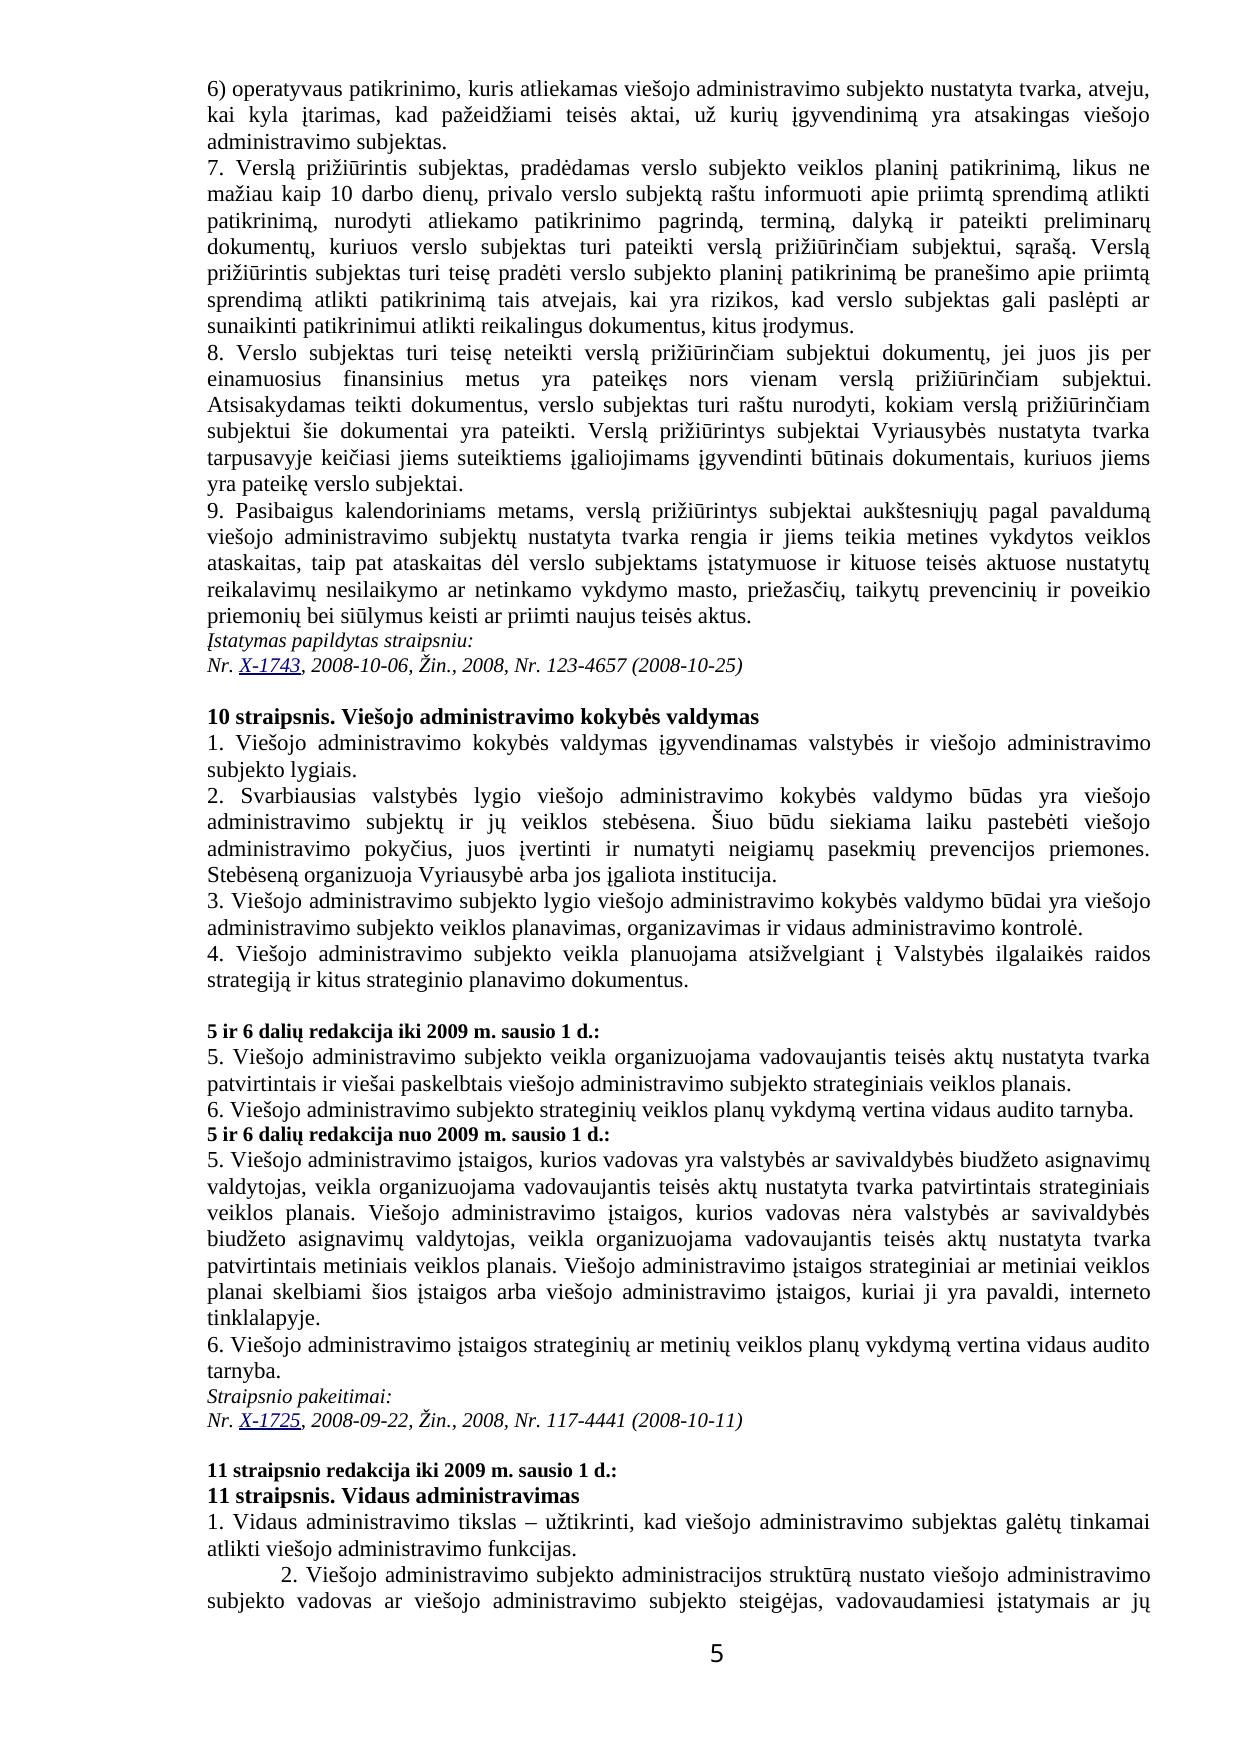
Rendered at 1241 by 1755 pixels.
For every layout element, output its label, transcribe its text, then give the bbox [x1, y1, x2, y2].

text 8. Verslo subjektas turi teisę neteikti verslą prižiūrinčiam subjektui dokumentų, jei juos jis per einamuosius finansinius metus yra pateikęs nors vienam verslą prižiūrinčiam subjektui. Atsisakydamas teikti dokumentus, verslo subjektas turi raštu nurodyti, kokiam verslą prižiūrinčiam subjektui šie dokumentai yra pateikti. Verslą prižiūrintys subjektai Vyriausybės nustatyta tvarka tarpusavyje keičiasi jiems suteiktiems įgaliojimams įgyvendinti būtinais dokumentais, kuriuos jiems yra pateikę verslo subjektai. [207, 338, 1152, 497]
text 5. Viešojo administravimo subjekto veikla organizuojama vadovaujantis teisės aktų nustatyta tvarka patvirtintais ir viešai paskelbtais viešojo administravimo subjekto strateginiais veiklos planais. [207, 1043, 1152, 1096]
text 11 straipsnis. Vidaus administravimas [207, 1482, 1152, 1508]
text 7. Verslą prižiūrintis subjektas, pradėdamas verslo subjekto veiklos planinį patikrinimą, likus ne mažiau kaip 10 darbo dienų, privalo verslo subjektą raštu informuoti apie priimtą sprendimą atlikti patikrinimą, nurodyti atliekamo patikrinimo pagrindą, terminą, dalyką ir pateikti preliminarų dokumentų, kuriuos verslo subjektas turi pateikti verslą prižiūrinčiam subjektui, sąrašą. Verslą prižiūrintis subjektas turi teisę pradėti verslo subjekto planinį patikrinimą be pranešimo apie priimtą sprendimą atlikti patikrinimą tais atvejais, kai yra rizikos, kad verslo subjektas gali paslėpti ar sunaikinti patikrinimui atlikti reikalingus dokumentus, kitus įrodymus. [207, 154, 1152, 338]
text 11 straipsnio redakcija iki 2009 m. sausio 1 d.: [207, 1458, 1152, 1482]
text Įstatymas papildytas straipsniu: [207, 628, 1152, 652]
text 5 ir 6 dalių redakcija nuo 2009 m. sausio 1 d.: [207, 1122, 1152, 1146]
text Nr. X-1725, 2008-09-22, Žin., 2008, Nr. 117-4441 (2008-10-11) [207, 1408, 1152, 1432]
text 9. Pasibaigus kalendoriniams metams, verslą prižiūrintys subjektai aukštesniųjų pagal pavaldumą viešojo administravimo subjektų nustatyta tvarka rengia ir jiems teikia metines vykdytos veiklos ataskaitas, taip pat ataskaitas dėl verslo subjektams įstatymuose ir kituose teisės aktuose nustatytų reikalavimų nesilaikymo ar netinkamo vykdymo masto, priežasčių, taikytų prevencinių ir poveikio priemonių bei siūlymus keisti ar priimti naujus teisės aktus. [207, 497, 1152, 628]
text 2. Viešojo administravimo subjekto administracijos struktūrą nustato viešojo administravimo subjekto vadovas ar viešojo administravimo subjekto steigėjas, vadovaudamiesi įstatymais ar jų [207, 1561, 1152, 1614]
text 4. Viešojo administravimo subjekto veikla planuojama atsižvelgiant į Valstybės ilgalaikės raidos strategiją ir kitus strateginio planavimo dokumentus. [207, 940, 1152, 993]
text 2. Svarbiausias valstybės lygio viešojo administravimo kokybės valdymo būdas yra viešojo administravimo subjektų ir jų veiklos stebėsena. Šiuo būdu siekiama laiku pastebėti viešojo administravimo pokyčius, juos įvertinti ir numatyti neigiamų pasekmių prevencijos priemones. Stebėseną organizuoja Vyriausybė arba jos įgaliota institucija. [207, 782, 1152, 887]
text 10 straipsnis. Viešojo administravimo kokybės valdymas [207, 703, 1152, 729]
text 6. Viešojo administravimo subjekto strateginių veiklos planų vykdymą vertina vidaus audito tarnyba. [207, 1096, 1152, 1122]
text 3. Viešojo administravimo subjekto lygio viešojo administravimo kokybės valdymo būdai yra viešojo administravimo subjekto veiklos planavimas, organizavimas ir vidaus administravimo kontrolė. [207, 887, 1152, 940]
text 6. Viešojo administravimo įstaigos strateginių ar metinių veiklos planų vykdymą vertina vidaus audito tarnyba. [207, 1331, 1152, 1383]
text 5. Viešojo administravimo įstaigos, kurios vadovas yra valstybės ar savivaldybės biudžeto asignavimų valdytojas, veikla organizuojama vadovaujantis teisės aktų nustatyta tvarka patvirtintais strateginiais veiklos planais. Viešojo administravimo įstaigos, kurios vadovas nėra valstybės ar savivaldybės biudžeto asignavimų valdytojas, veikla organizuojama vadovaujantis teisės aktų nustatyta tvarka patvirtintais metiniais veiklos planais. Viešojo administravimo įstaigos strateginiai ar metiniai veiklos planai skelbiami šios įstaigos arba viešojo administravimo įstaigos, kuriai ji yra pavaldi, interneto tinklalapyje. [207, 1146, 1152, 1331]
text 1. Vidaus administravimo tikslas – užtikrinti, kad viešojo administravimo subjektas galėtų tinkamai atlikti viešojo administravimo funkcijas. [207, 1508, 1152, 1561]
text 5 ir 6 dalių redakcija iki 2009 m. sausio 1 d.: [207, 1019, 1152, 1043]
text Nr. X-1743, 2008-10-06, Žin., 2008, Nr. 123-4657 (2008-10-25) [207, 652, 1152, 677]
text 1. Viešojo administravimo kokybės valdymas įgyvendinamas valstybės ir viešojo administravimo subjekto lygiais. [207, 729, 1152, 782]
text 6) operatyvaus patikrinimo, kuris atliekamas viešojo administravimo subjekto nustatyta tvarka, atveju, kai kyla įtarimas, kad pažeidžiami teisės aktai, už kurių įgyvendinimą yra atsakingas viešojo administravimo subjektas. [207, 75, 1152, 154]
text Straipsnio pakeitimai: [207, 1383, 1152, 1408]
